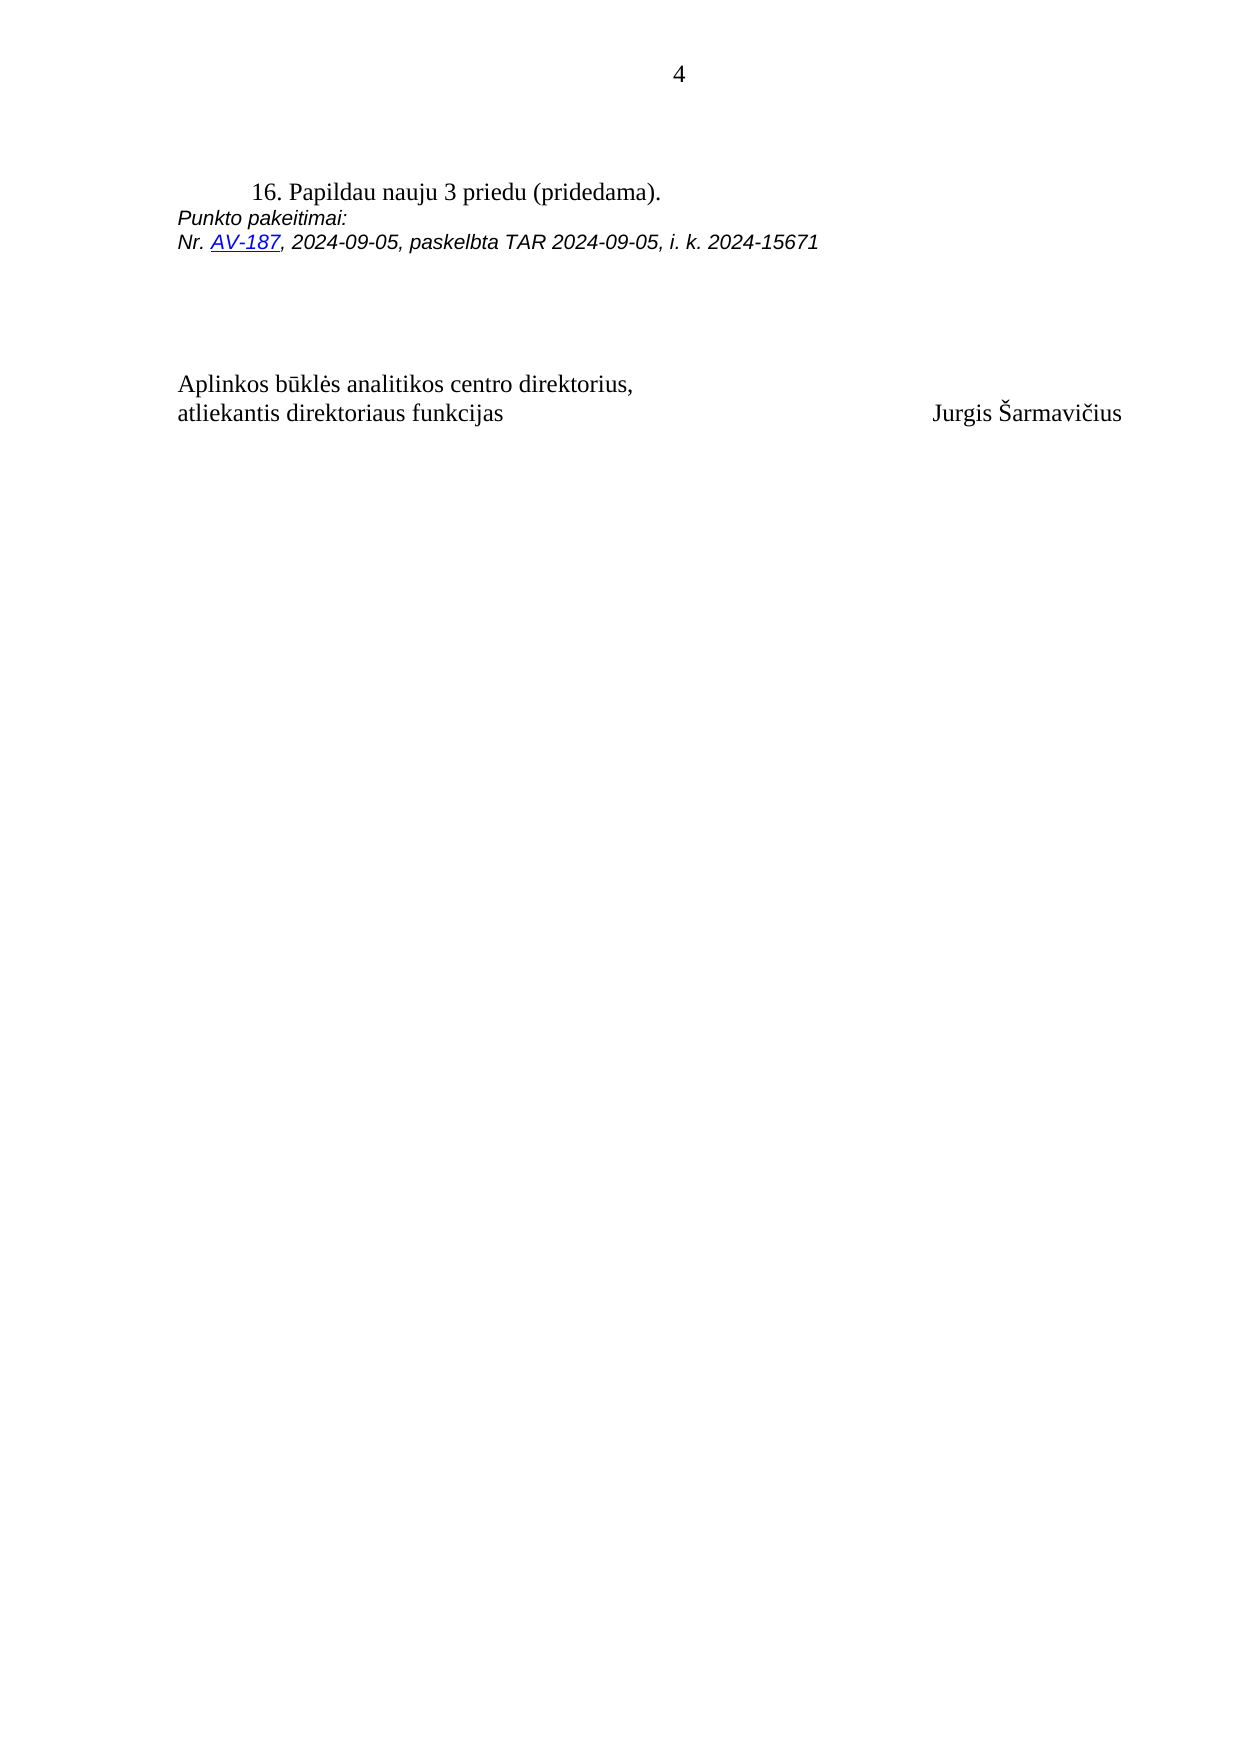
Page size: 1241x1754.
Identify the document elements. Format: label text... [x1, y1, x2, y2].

text Nr. AV-187, 2024-09-05, paskelbta TAR 2024-09-05, i. k. 2024-15671 [177, 230, 1181, 254]
text 16. Papildau nauju 3 priedu (pridedama). [177, 177, 1181, 206]
text Punkto pakeitimai: [177, 206, 1181, 230]
text Aplinkos būklės analitikos centro direktorius, [177, 369, 1181, 398]
text atliekantis direktoriaus funkcijas Jurgis Šarmavičius [177, 398, 1181, 426]
